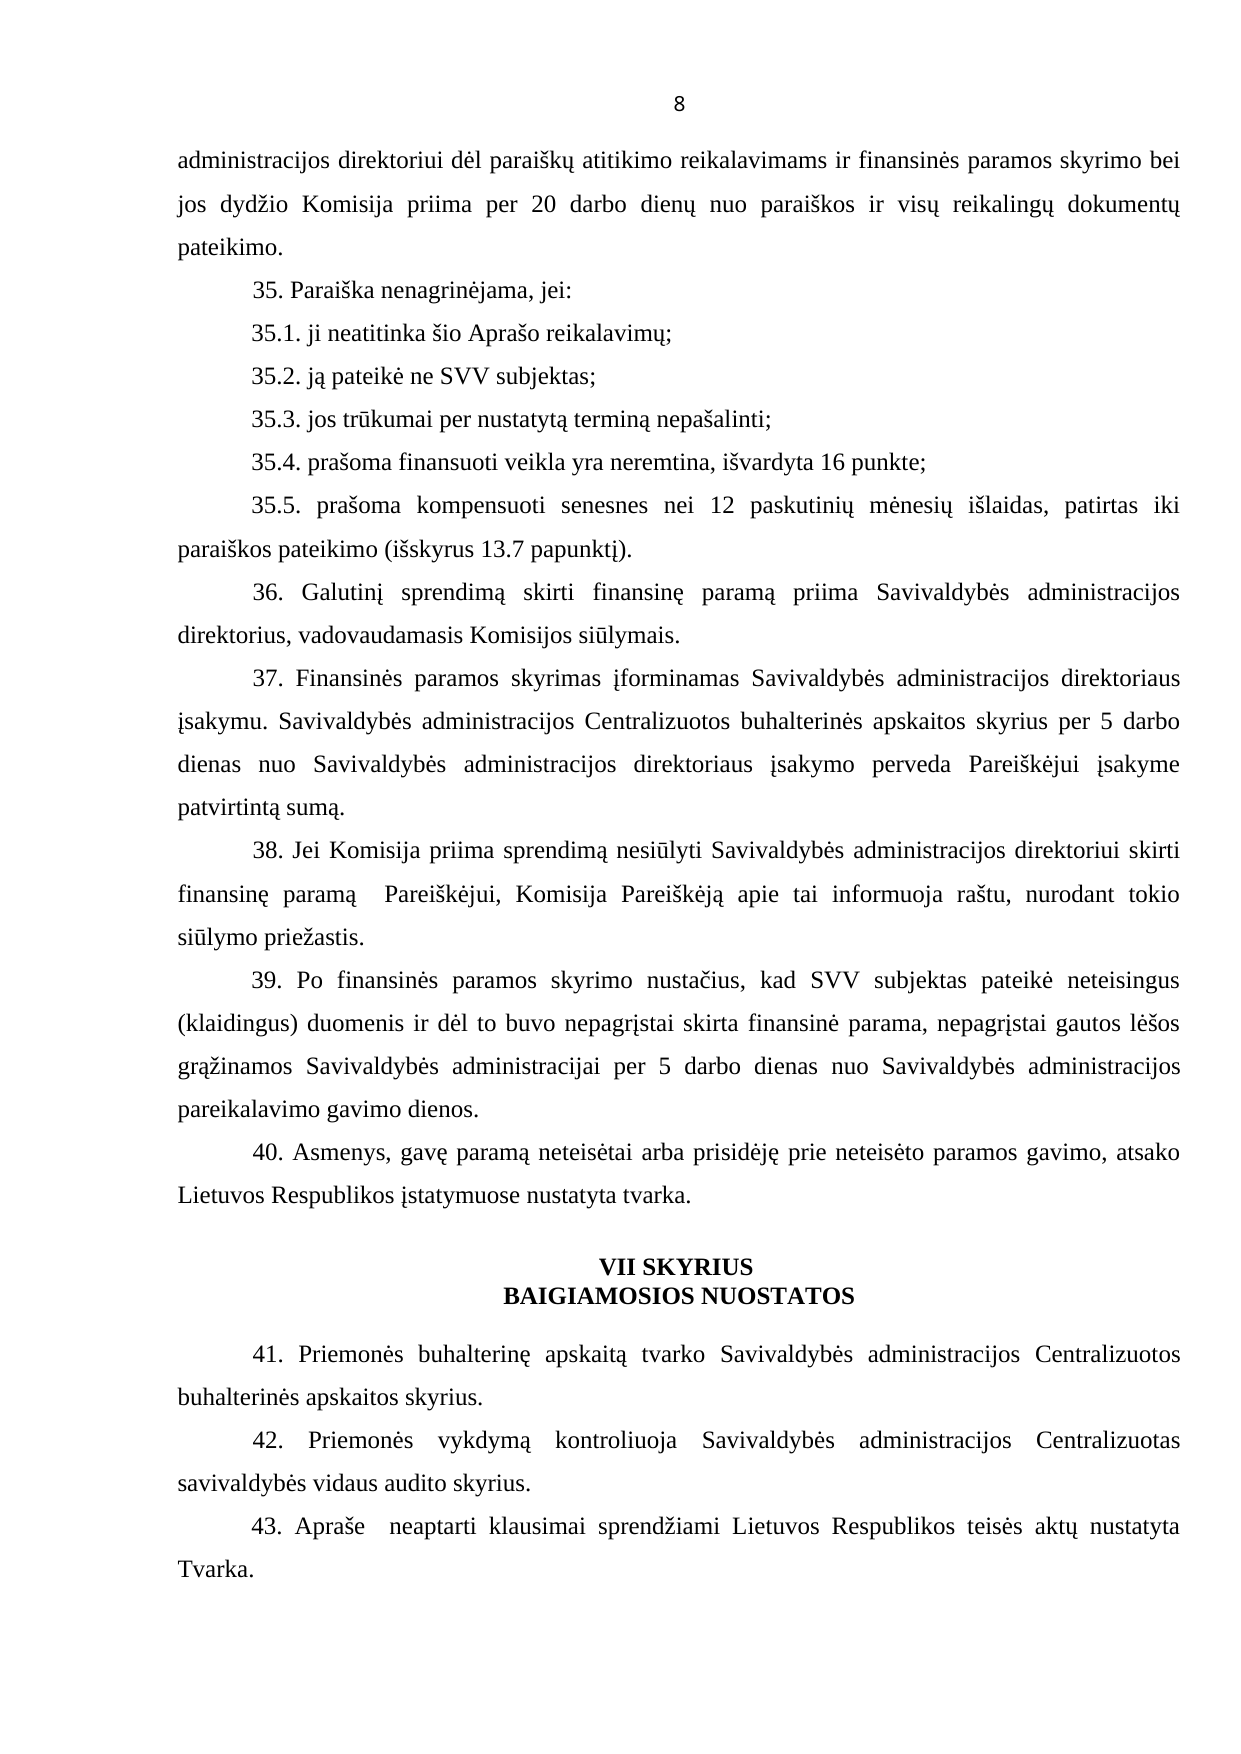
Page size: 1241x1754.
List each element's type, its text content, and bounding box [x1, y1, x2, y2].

text 43. Apraše neaptarti klausimai sprendžiami Lietuvos Respublikos teisės aktų nustatyta Tvarka. [177, 1511, 1181, 1583]
text VII SKYRIUS [177, 1252, 1181, 1281]
text 36. Galutinį sprendimą skirti finansinę paramą priima Savivaldybės administracijos direktorius, vadovaudamasis Komisijos siūlymais. [177, 577, 1181, 649]
text 39. Po finansinės paramos skyrimo nustačius, kad SVV subjektas pateikė neteisingus (klaidingus) duomenis ir dėl to buvo nepagrįstai skirta finansinė parama, nepagrįstai gautos lėšos grąžinamos Savivaldybės administracijai per 5 darbo dienas nuo Savivaldybės administracijos pareikalavimo gavimo dienos. [177, 965, 1181, 1123]
text 42. Priemonės vykdymą kontroliuoja Savivaldybės administracijos Centralizuotas savivaldybės vidaus audito skyrius. [177, 1425, 1181, 1497]
text 35.4. prašoma finansuoti veikla yra neremtina, išvardyta 16 punkte; [177, 447, 1181, 476]
text 35. Paraiška nenagrinėjama, jei: [177, 275, 1181, 304]
text 35.2. ją pateikė ne SVV subjektas; [177, 361, 1181, 390]
text 35.5. prašoma kompensuoti senesnes nei 12 paskutinių mėnesių išlaidas, patirtas iki paraiškos pateikimo (išskyrus 13.7 papunktį). [177, 491, 1181, 562]
text administracijos direktoriui dėl paraiškų atitikimo reikalavimams ir finansinės paramos skyrimo bei jos dydžio Komisija priima per 20 darbo dienų nuo paraiškos ir visų reikalingų dokumentų pateikimo. [177, 146, 1181, 261]
text 38. Jei Komisija priima sprendimą nesiūlyti Savivaldybės administracijos direktoriui skirti finansinę paramą Pareiškėjui, Komisija Pareiškėją apie tai informuoja raštu, nurodant tokio siūlymo priežastis. [177, 836, 1181, 951]
text BAIGIAMOSIOS NUOSTATOS [177, 1281, 1181, 1310]
text 35.3. jos trūkumai per nustatytą terminą nepašalinti; [177, 404, 1181, 433]
text 41. Priemonės buhalterinę apskaitą tvarko Savivaldybės administracijos Centralizuotos buhalterinės apskaitos skyrius. [177, 1339, 1181, 1411]
text 35.1. ji neatitinka šio Aprašo reikalavimų; [177, 318, 1181, 347]
text 40. Asmenys, gavę paramą neteisėtai arba prisidėję prie neteisėto paramos gavimo, atsako Lietuvos Respublikos įstatymuose nustatyta tvarka. [177, 1137, 1181, 1209]
text 37. Finansinės paramos skyrimas įforminamas Savivaldybės administracijos direktoriaus įsakymu. Savivaldybės administracijos Centralizuotos buhalterinės apskaitos skyrius per 5 darbo dienas nuo Savivaldybės administracijos direktoriaus įsakymo perveda Pareiškėjui įsakyme patvirtintą sumą. [177, 663, 1181, 821]
